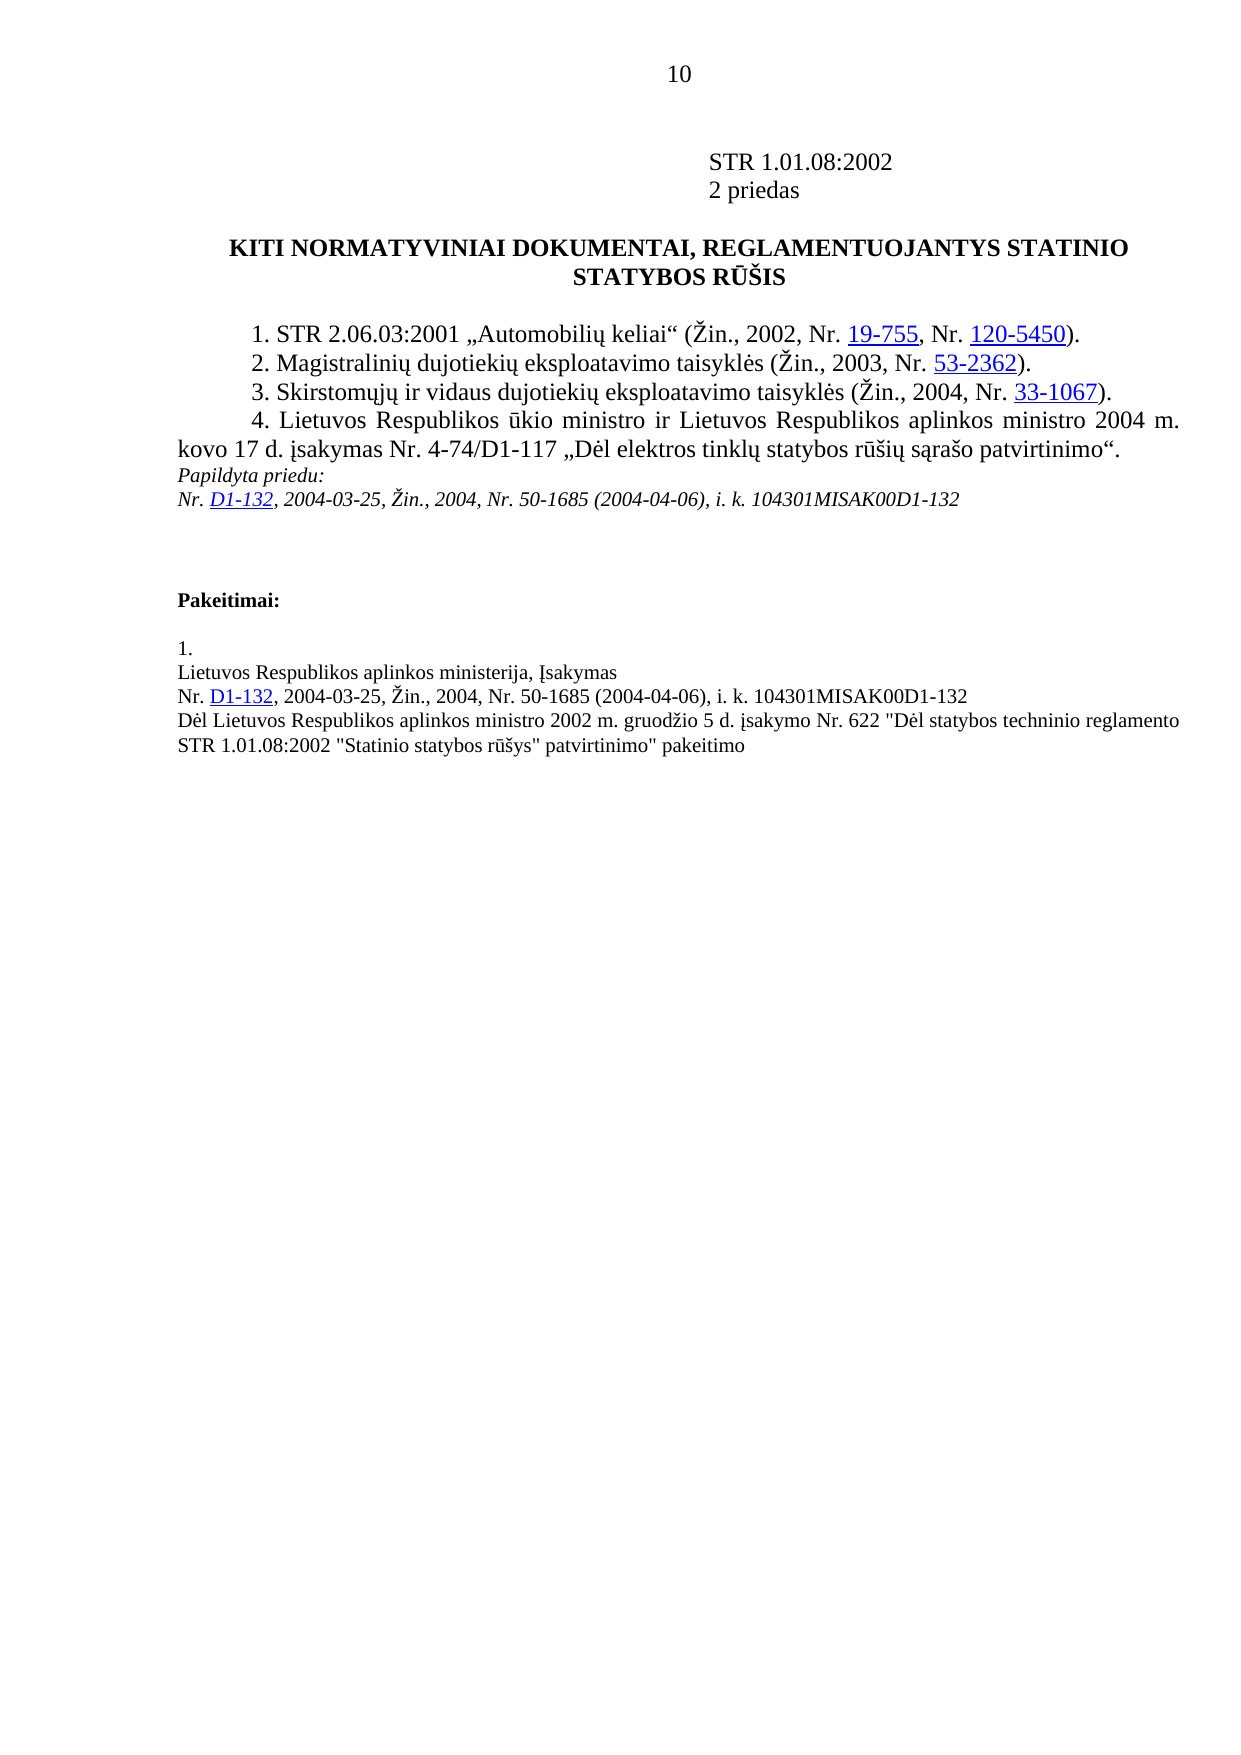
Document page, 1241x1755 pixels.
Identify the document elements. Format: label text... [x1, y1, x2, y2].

text Dėl Lietuvos Respublikos aplinkos ministro 2002 m. gruodžio 5 d. įsakymo Nr. 622 "Dėl statybos techninio reglamento STR 1.01.08:2002 "Statinio statybos rūšys" patvirtinimo" pakeitimo [177, 708, 1181, 757]
text Nr. D1-132, 2004-03-25, Žin., 2004, Nr. 50-1685 (2004-04-06), i. k. 104301MISAK00D1-132 [177, 487, 1181, 511]
text Nr. D1-132, 2004-03-25, Žin., 2004, Nr. 50-1685 (2004-04-06), i. k. 104301MISAK00D1-132 [177, 684, 1181, 708]
text 2. Magistralinių dujotiekių eksploatavimo taisyklės (Žin., 2003, Nr. 53-2362). [177, 348, 1181, 377]
text 1. STR 2.06.03:2001 „Automobilių keliai“ (Žin., 2002, Nr. 19-755, Nr. 120-5450). [177, 319, 1181, 348]
text Papildyta priedu: [177, 463, 1181, 487]
text STR 1.01.08:2002 [177, 147, 1181, 176]
text 3. Skirstomųjų ir vidaus dujotiekių eksploatavimo taisyklės (Žin., 2004, Nr. 33-1067). [177, 377, 1181, 406]
text 2 priedas [177, 176, 1181, 204]
text Lietuvos Respublikos aplinkos ministerija, Įsakymas [177, 660, 1181, 684]
text 1. [177, 636, 1181, 660]
text Pakeitimai: [177, 588, 1181, 612]
text KITI NORMATYVINIAI DOKUMENTAI, REGLAMENTUOJANTYS STATINIO STATYBOS RŪŠIS [177, 233, 1181, 291]
text 4. Lietuvos Respublikos ūkio ministro ir Lietuvos Respublikos aplinkos ministro 2004 m. kovo 17 d. įsakymas Nr. 4-74/D1-117 „Dėl elektros tinklų statybos rūšių sąrašo patvirtinimo“. [177, 406, 1181, 463]
